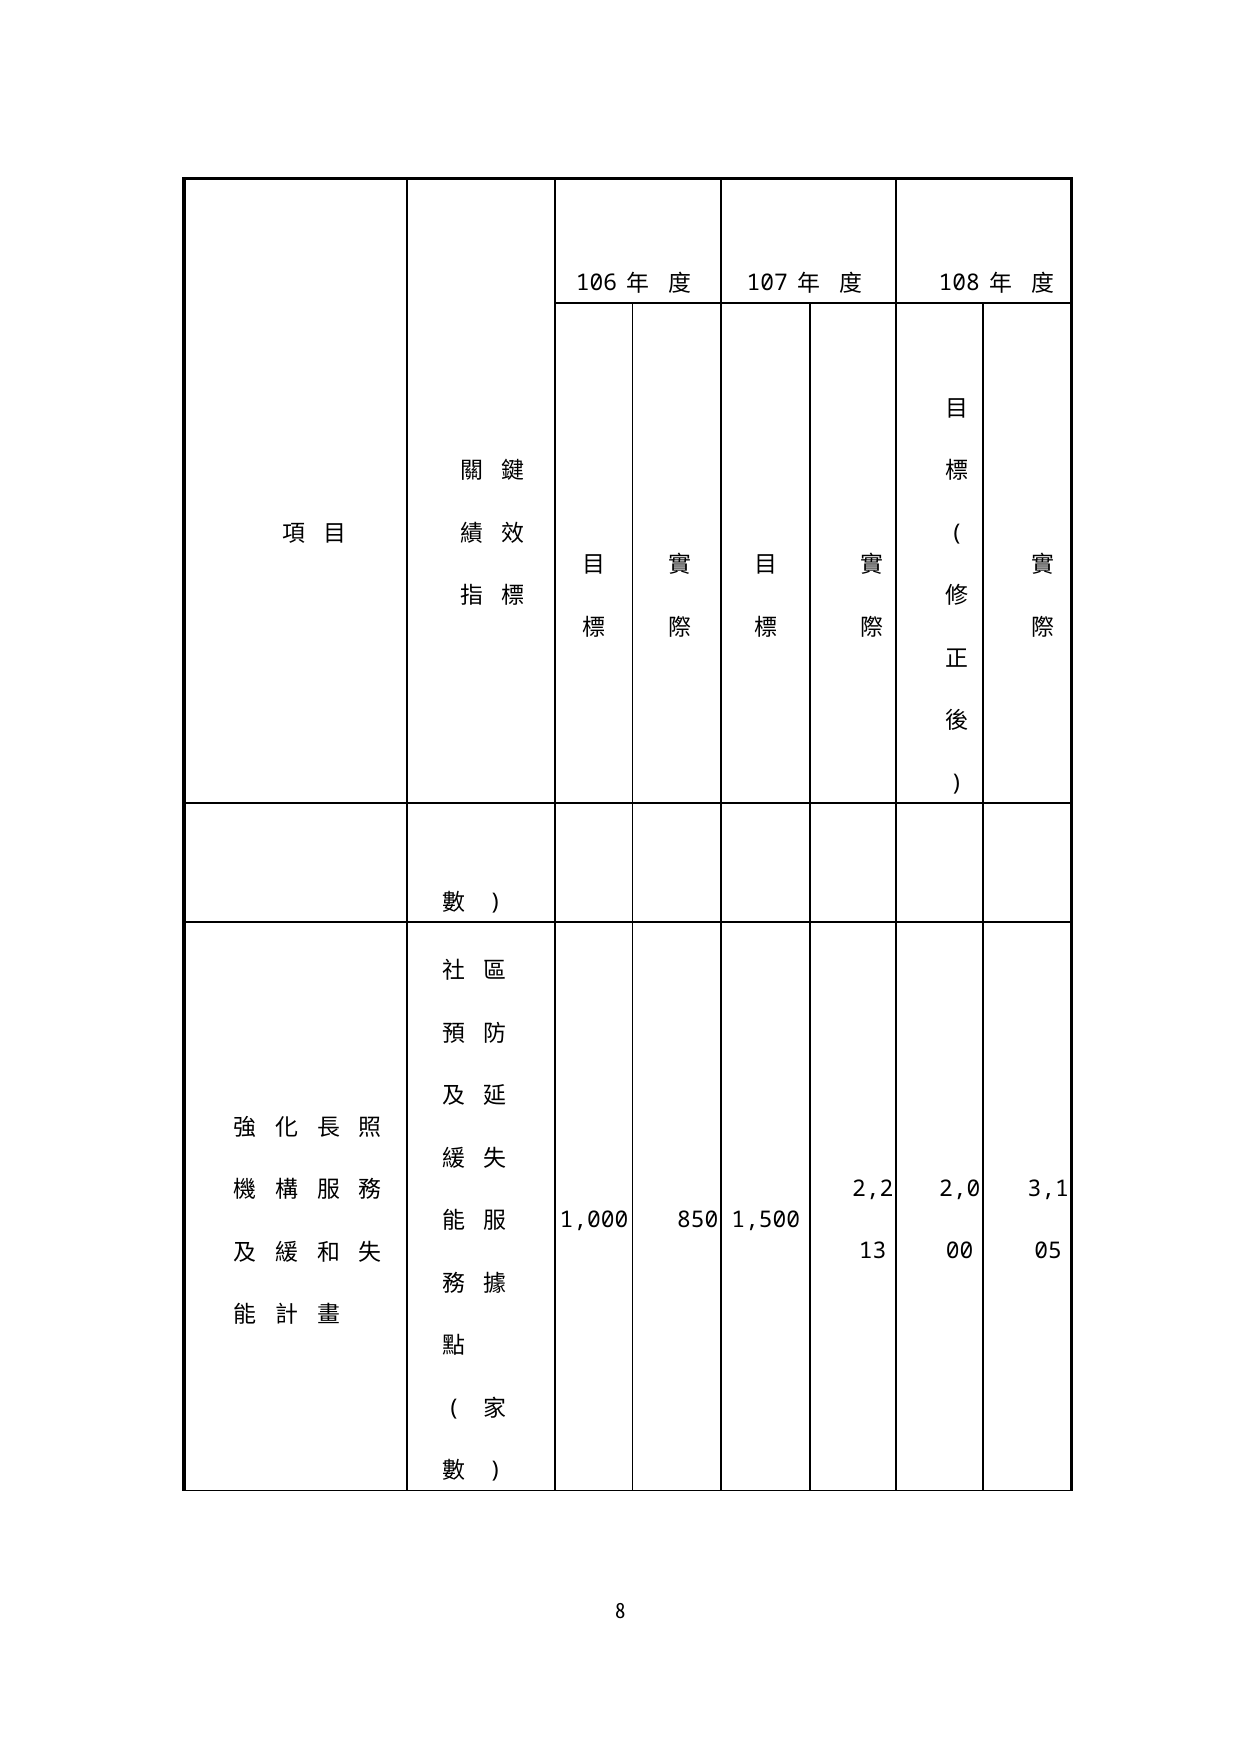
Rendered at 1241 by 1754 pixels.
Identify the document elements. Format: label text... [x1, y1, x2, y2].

table_cell 目標 [722, 304, 809, 802]
table_header 106年度 [556, 180, 720, 302]
table_cell 1,500 [722, 923, 809, 1490]
table_cell 目標 (修正後) [897, 304, 982, 802]
table_cell [556, 804, 632, 921]
table_cell 數) [408, 804, 554, 921]
table_cell 實際 [633, 304, 720, 802]
table_cell [984, 804, 1070, 921]
table_cell 實際 [984, 304, 1070, 802]
table_cell [633, 804, 720, 921]
table_cell [722, 804, 809, 921]
table_cell [186, 804, 406, 921]
table_cell 社區預防及延緩失能服務據點(家數) [408, 923, 554, 1490]
table_cell 實際 [811, 304, 895, 802]
table_header 關鍵績效指標 [408, 180, 554, 802]
table_cell 2,213 [811, 923, 895, 1490]
table_header 項目 [186, 180, 406, 802]
table_cell 1,000 [556, 923, 632, 1490]
table_cell 目標 [556, 304, 632, 802]
table_header 108年度 [897, 180, 1070, 302]
table_cell 850 [633, 923, 720, 1490]
table_cell [897, 804, 982, 921]
table_cell 強化長照機構服務及緩和失能計畫 [186, 923, 406, 1490]
table_cell 3,105 [984, 923, 1070, 1490]
table_cell [811, 804, 895, 921]
table_cell 2,000 [897, 923, 982, 1490]
table_header 107年度 [722, 180, 895, 302]
